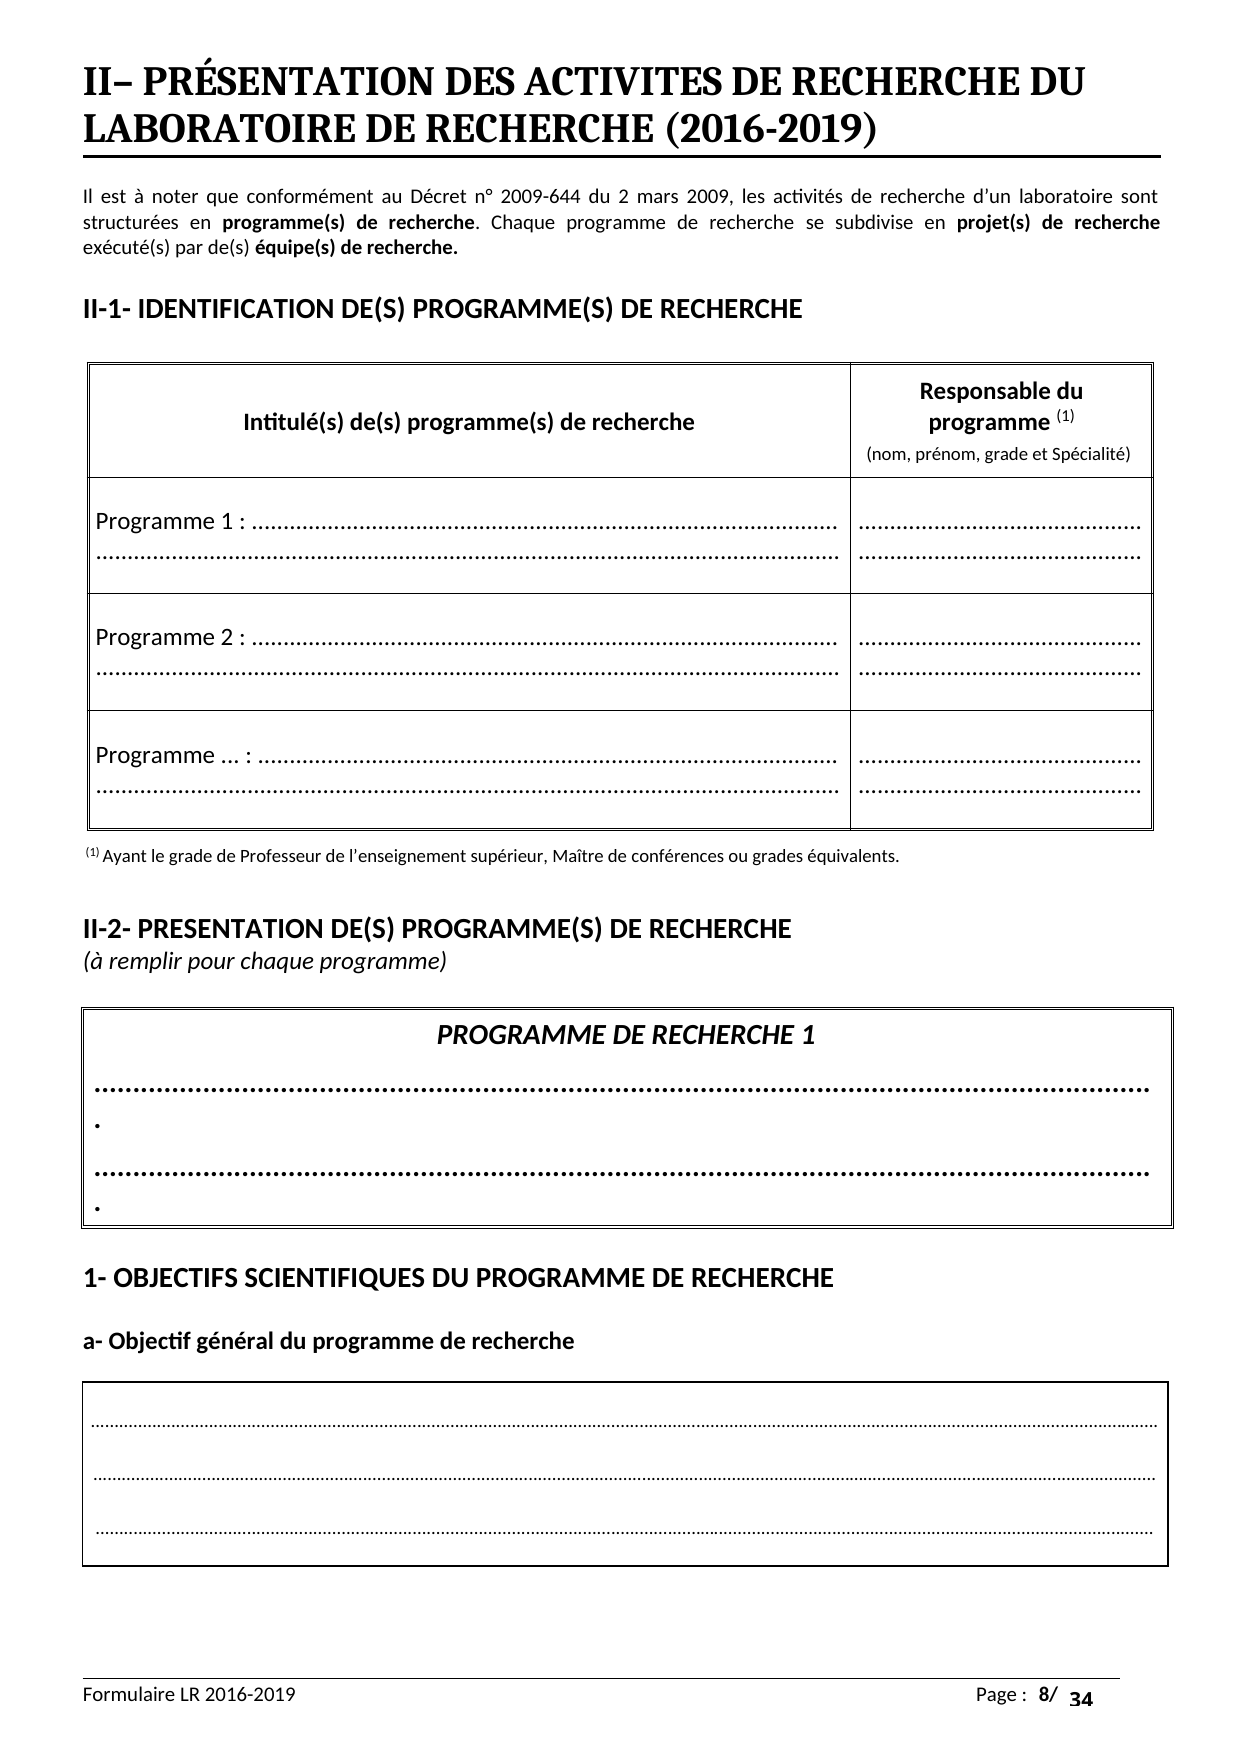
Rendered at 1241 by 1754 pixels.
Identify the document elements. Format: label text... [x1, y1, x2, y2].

table_header Programme de recherche 1 ......................................................................................................................................... ......................................................................................................................................... [84, 1010, 1171, 1225]
text (à remplir pour chaque programme) [83, 946, 1157, 976]
table_cell Programme 1 : ............................................................................................. ...................................................................................................................... [90, 478, 850, 592]
text (1) Ayant le grade de Professeur de l’enseignement supérieur, Maître de conférences ou grades équivalents. [83, 844, 1128, 867]
table_cell .......................................................................................... [851, 594, 1151, 709]
table_header ..........................................................................................................................................................................................................................…..... ................................................................................................................................................................….............................................................. ................................................................................................................................…............................................................................................. [83, 1383, 1167, 1565]
table_cell Programme ... : ............................................................................................ ...................................................................................................................... [90, 711, 850, 828]
table_cell .......................................................................................... [851, 478, 1151, 592]
text 1- objectifs scientifiques du programme de recherche [83, 1259, 1157, 1294]
text Il est à noter que conformément au Décret n° 2009-644 du 2 mars 2009, les activités de recherche d’un laboratoire sont structurées en programme(s) de recherche. Chaque programme de recherche se subdivise en projet(s) de recherche exécuté(s) par de(s) équipe(s) de recherche. [83, 183, 1161, 260]
table_header Responsable du programme (1) (nom, prénom, grade et Spécialité) [851, 365, 1151, 477]
text II-2- PRESENTATION DE(S) PROGRAMME(S) DE RECHERCHE [83, 910, 1157, 946]
text II– Présentation des activites de recherche du laboratoire de recherche (2016-2019) [83, 57, 1161, 155]
table_header Intitulé(s) de(s) programme(s) de recherche [90, 365, 850, 477]
text II-1- IDENTIFICATION DE(S) programme(s) de recherche [83, 290, 1157, 326]
text a- Objectif général du programme de recherche [83, 1325, 1157, 1356]
table_cell Programme 2 : ............................................................................................. ...................................................................................................................... [90, 594, 850, 709]
table_cell .......................................................................................... [851, 711, 1151, 828]
